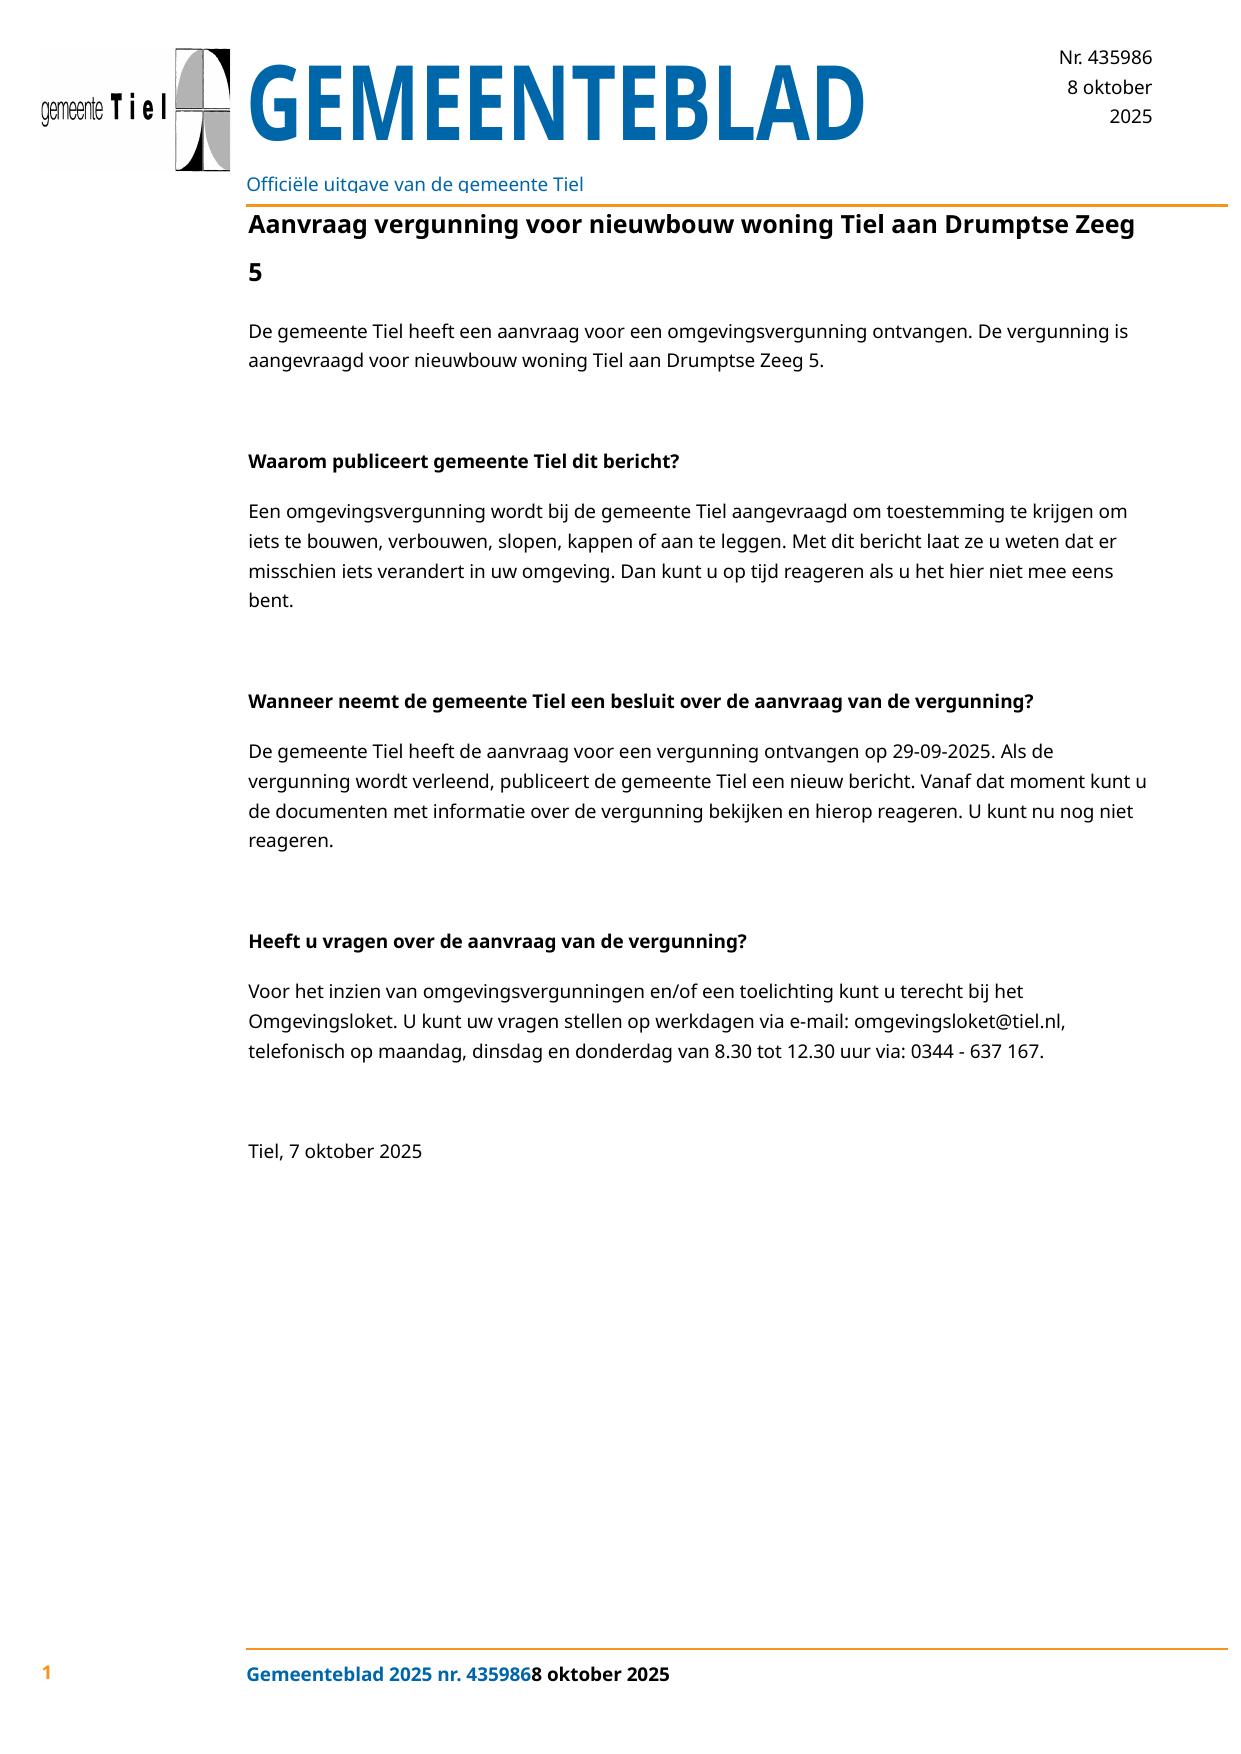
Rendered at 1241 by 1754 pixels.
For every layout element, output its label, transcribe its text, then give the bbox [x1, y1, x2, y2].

text De gemeente Tiel heeft de aanvraag voor een vergunning ontvangen op 29-09-2025. Als de vergunning wordt verleend, publiceert de gemeente Tiel een nieuw bericht. Vanaf dat moment kunt u de documenten met informatie over de vergunning bekijken en hierop reageren. U kunt nu nog niet reageren. [248, 739, 1152, 853]
text Een omgevingsvergunning wordt bij de gemeente Tiel aangevraagd om toestemming te krijgen om iets te bouwen, verbouwen, slopen, kappen of aan te leggen. Met dit bericht laat ze u weten dat er misschien iets verandert in uw omgeving. Dan kunt u op tijd reageren als u het hier niet mee eens bent. [248, 499, 1152, 613]
text Tiel, 7 oktober 2025 [248, 1139, 1152, 1164]
text Wanneer neemt de gemeente Tiel een besluit over de aanvraag van de vergunning? [248, 688, 1152, 714]
text Heeft u vragen over de aanvraag van de vergunning? [248, 928, 1152, 954]
text Voor het inzien van omgevingsvergunningen en/of een toelichting kunt u terecht bij het Omgevingsloket. U kunt uw vragen stellen op werkdagen via e-mail: omgevingsloket@tiel.nl, telefonisch op maandag, dinsdag en donderdag van 8.30 tot 12.30 uur via: 0344 - 637 167. [248, 979, 1152, 1064]
text Waarom publiceert gemeente Tiel dit bericht? [248, 448, 1152, 474]
picture [41, 47, 231, 172]
text De gemeente Tiel heeft een aanvraag voor een omgevingsvergunning ontvangen. De vergunning is aangevraagd voor nieuwbouw woning Tiel aan Drumptse Zeeg 5. [248, 318, 1152, 373]
text Aanvraag vergunning voor nieuwbouw woning Tiel aan Drumptse Zeeg 5 [248, 207, 1152, 288]
